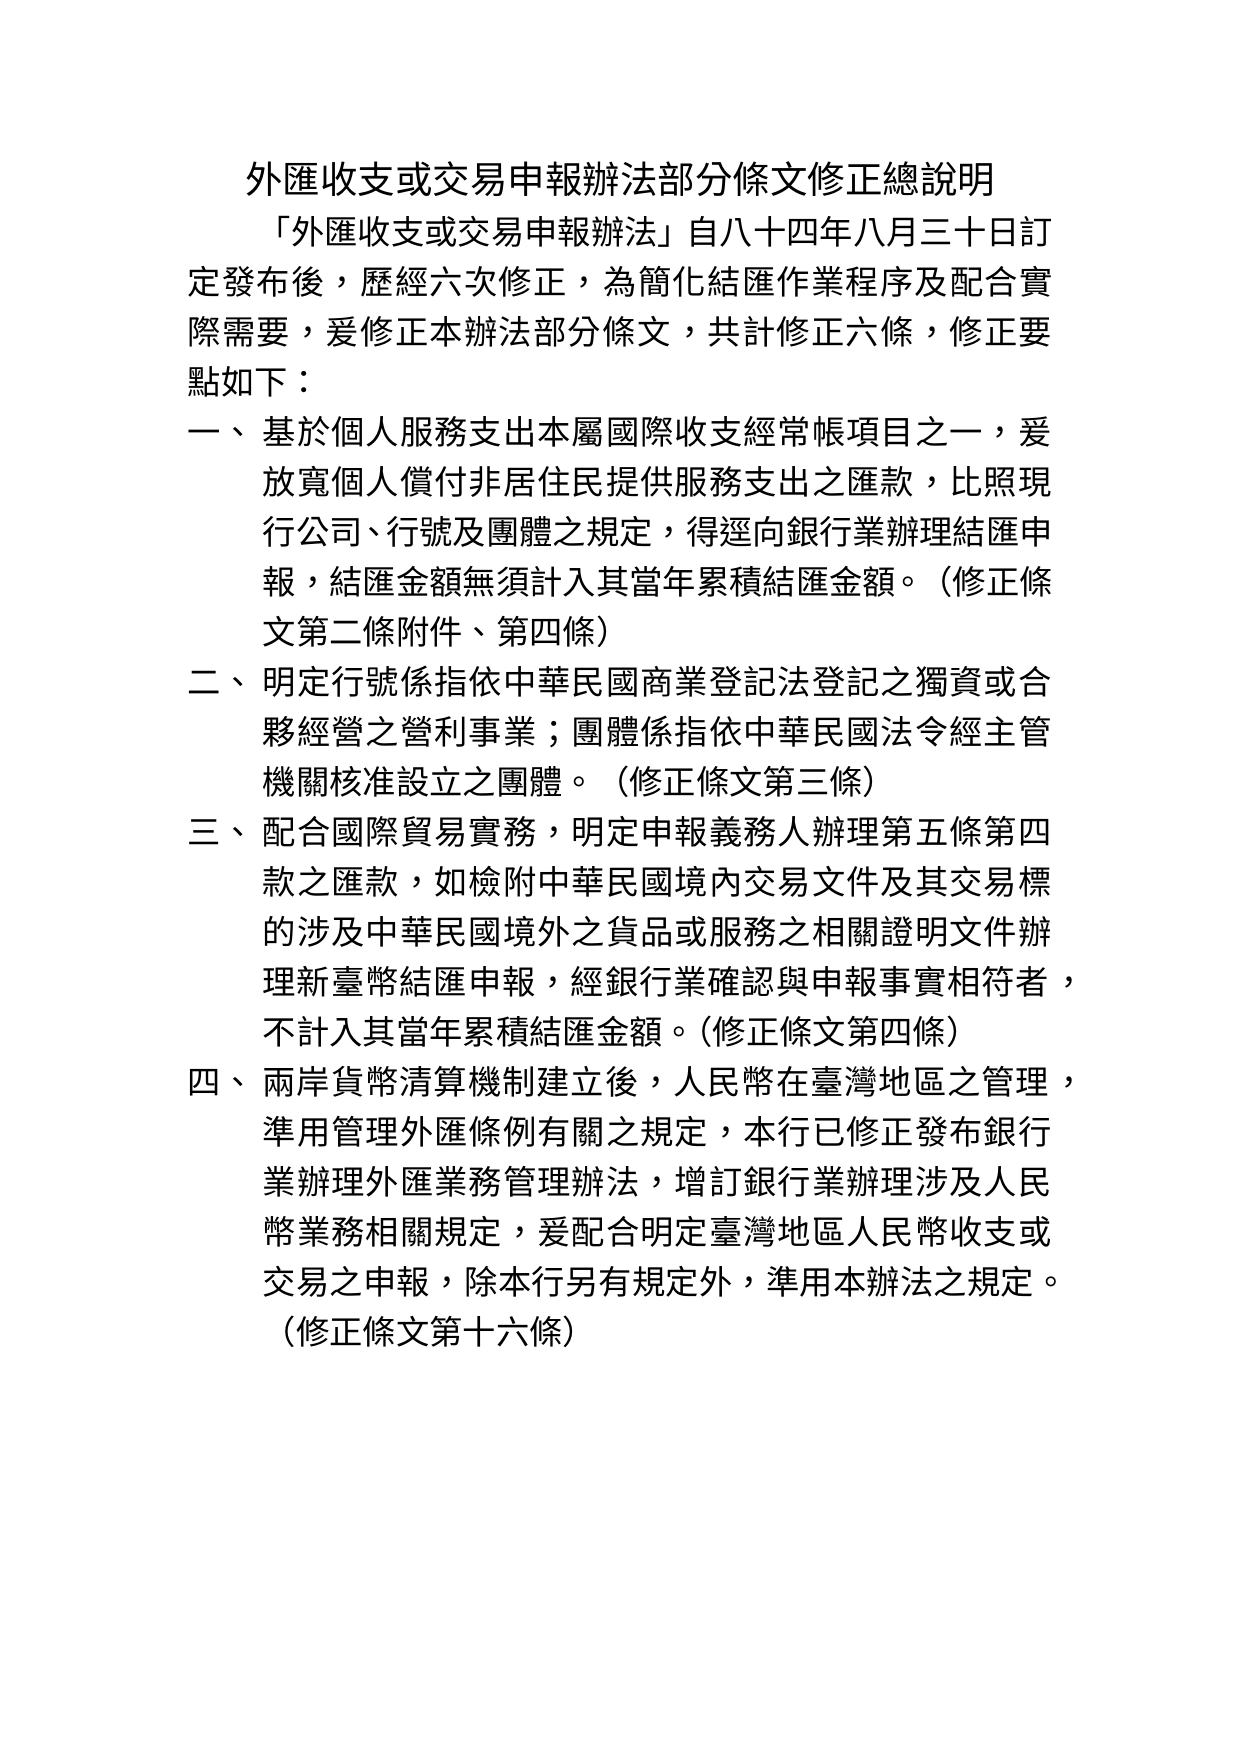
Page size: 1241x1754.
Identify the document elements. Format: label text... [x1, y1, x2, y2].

text 外匯收支或交易申報辦法部分條文修正總說明 [187, 150, 1053, 204]
text 「外匯收支或交易申報辦法」自八十四年八月三十日訂定發布後，歷經六次修正，為簡化結匯作業程序及配合實際需要，爰修正本辦法部分條文，共計修正六條，修正要點如下： [187, 204, 1053, 404]
list 兩岸貨幣清算機制建立後，人民幣在臺灣地區之管理，準用管理外匯條例有關之規定，本行已修正發布銀行業辦理外匯業務管理辦法，增訂銀行業辦理涉及人民幣業務相關規定，爰配合明定臺灣地區人民幣收支或交易之申報，除本行另有規定外，準用本辦法之規定。（修正條文第十六條） [187, 1054, 1053, 1354]
list 明定行號係指依中華民國商業登記法登記之獨資或合夥經營之營利事業；團體係指依中華民國法令經主管機關核准設立之團體。（修正條文第三條） [187, 654, 1053, 804]
list 基於個人服務支出本屬國際收支經常帳項目之一，爰放寬個人償付非居住民提供服務支出之匯款，比照現行公司、行號及團體之規定，得逕向銀行業辦理結匯申報，結匯金額無須計入其當年累積結匯金額。（修正條文第二條附件、第四條） [187, 404, 1053, 654]
list 配合國際貿易實務，明定申報義務人辦理第五條第四款之匯款，如檢附中華民國境內交易文件及其交易標的涉及中華民國境外之貨品或服務之相關證明文件辦理新臺幣結匯申報，經銀行業確認與申報事實相符者，不計入其當年累積結匯金額。（修正條文第四條） [187, 804, 1053, 1054]
